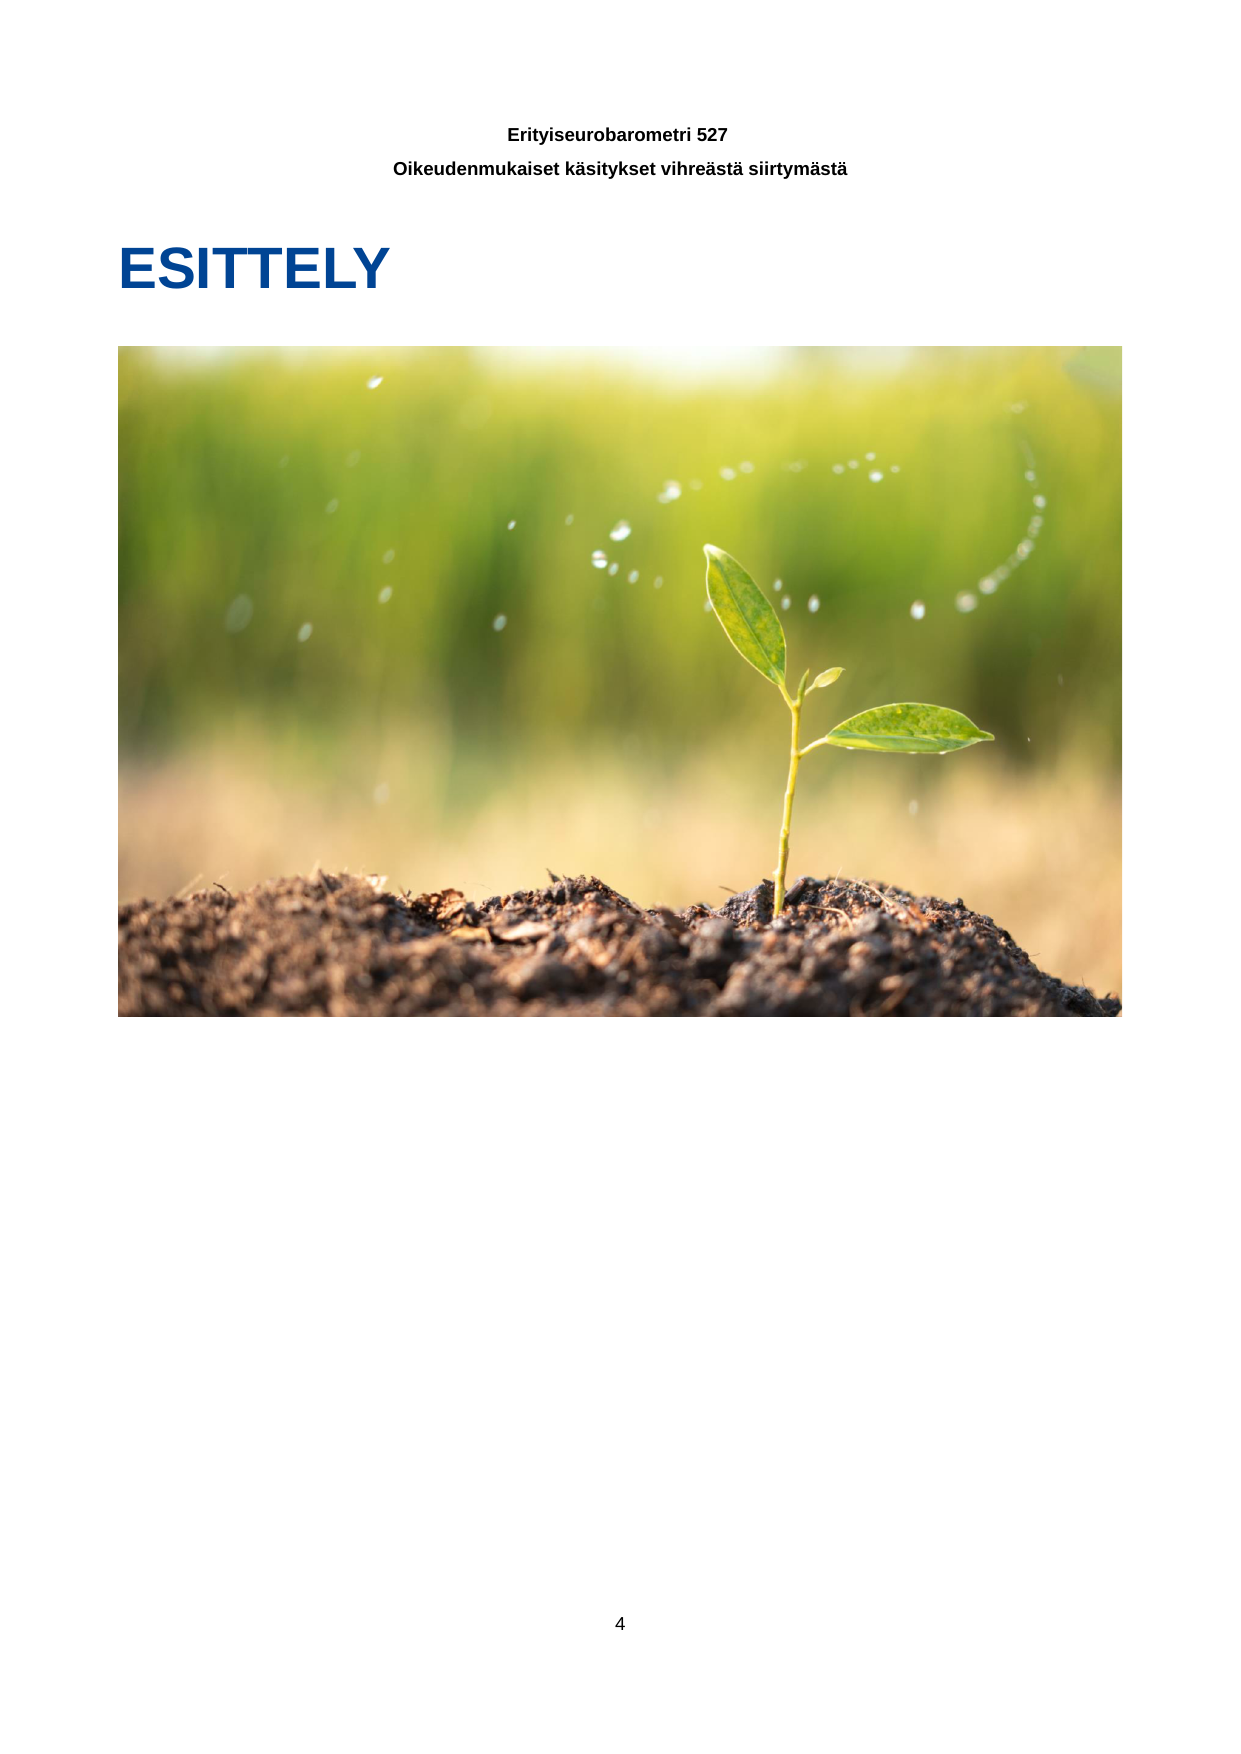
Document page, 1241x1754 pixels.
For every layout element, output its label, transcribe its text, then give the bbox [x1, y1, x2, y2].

picture [118, 346, 1123, 1017]
subtitle ESITTELY [118, 233, 1122, 301]
